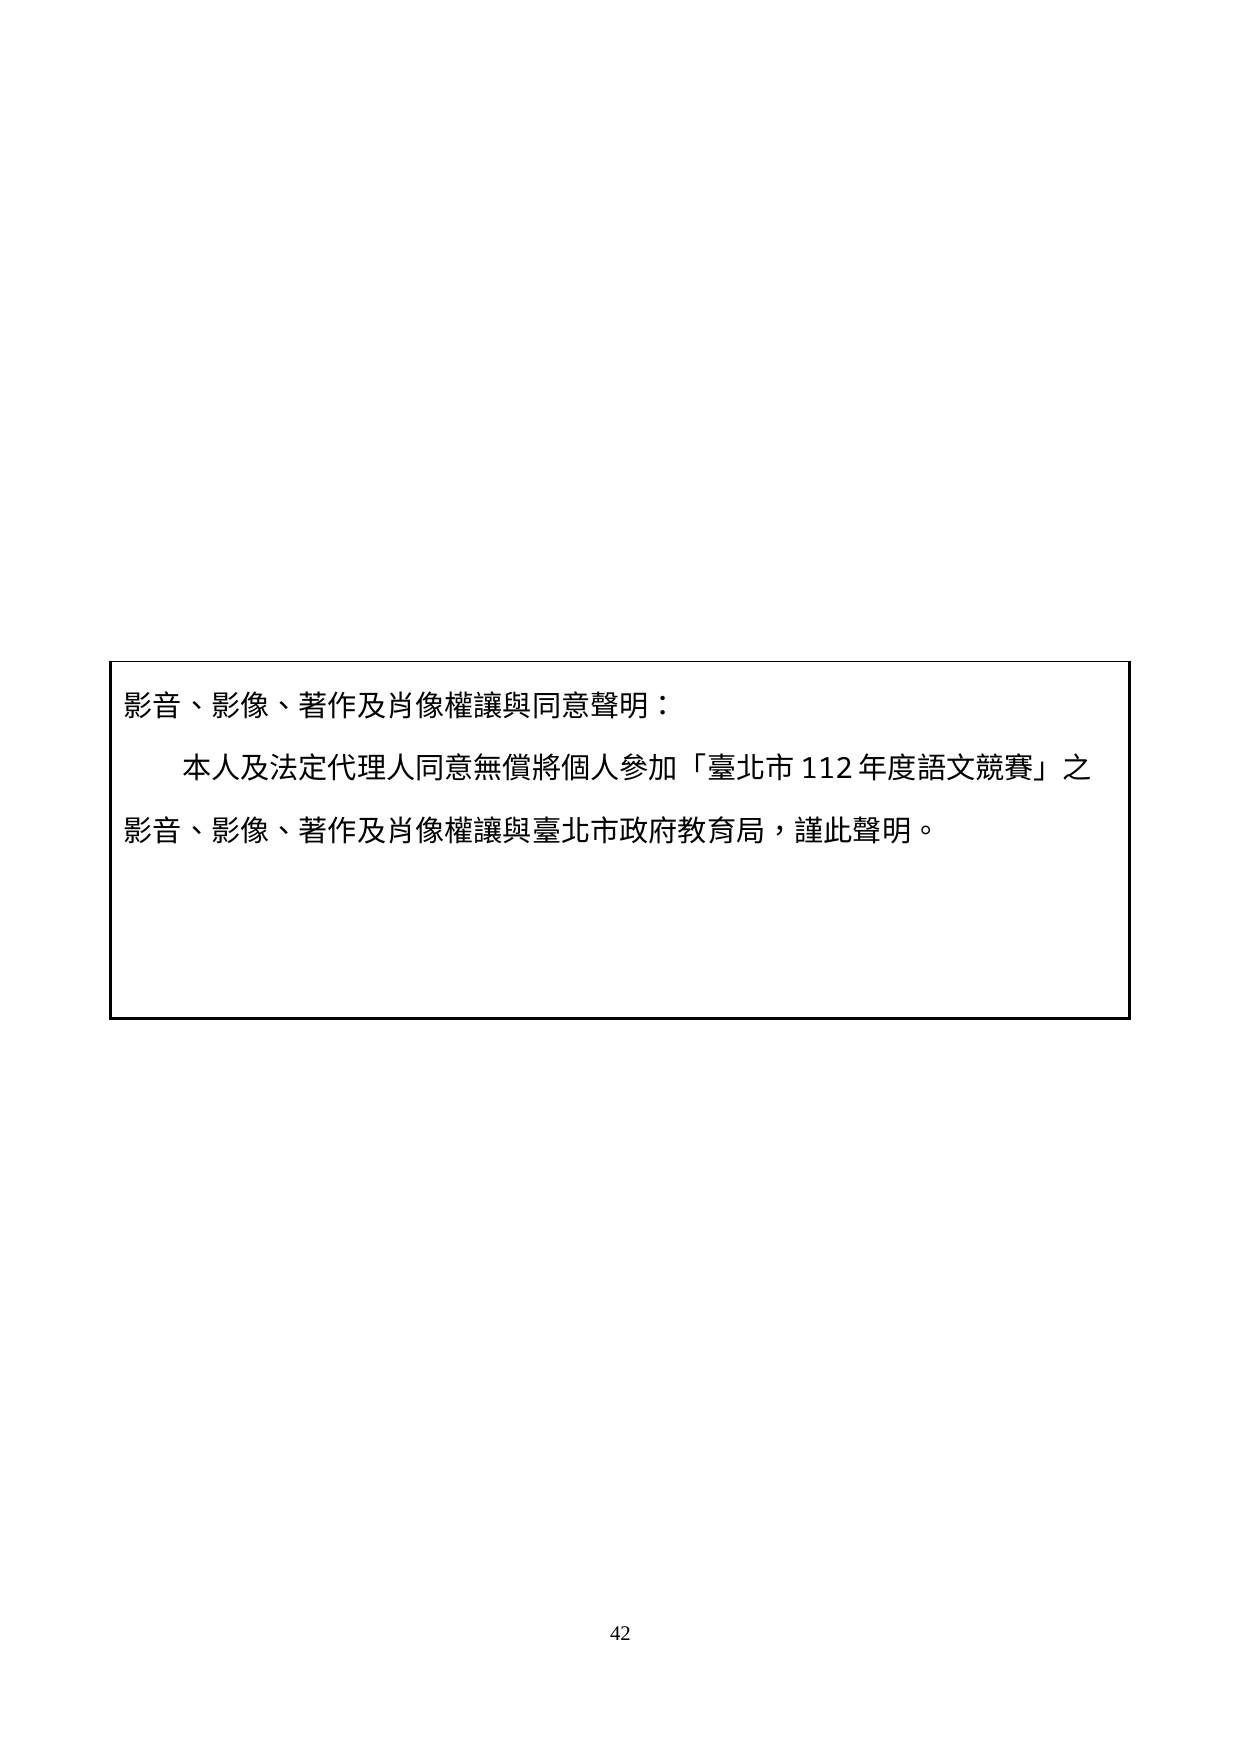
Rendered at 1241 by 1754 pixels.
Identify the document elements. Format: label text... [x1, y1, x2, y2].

table_cell 影音、影像、著作及肖像權讓與同意聲明： 本人及法定代理人同意無償將個人參加「臺北市112年度語文競賽」之影音、影像、著作及肖像權讓與臺北市政府教育局，謹此聲明。 [112, 662, 1128, 1017]
